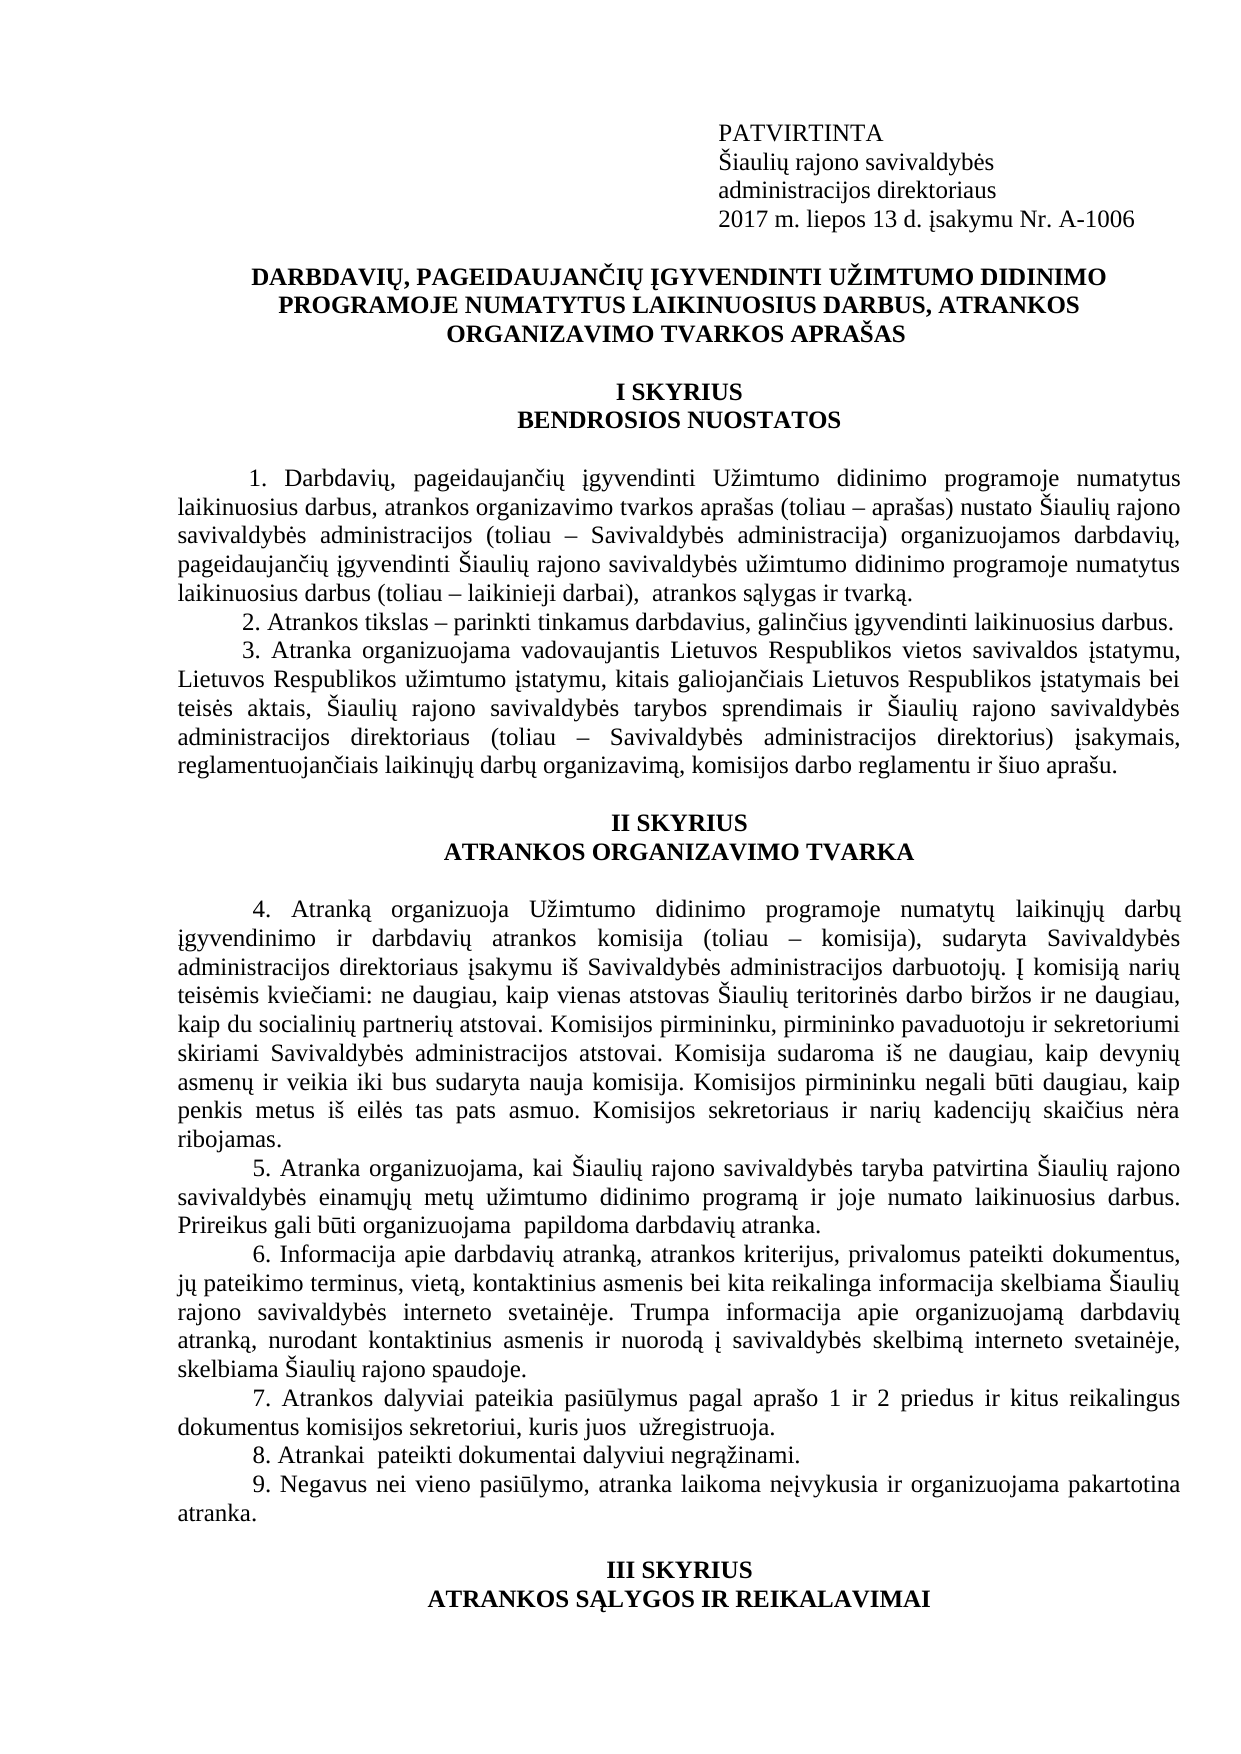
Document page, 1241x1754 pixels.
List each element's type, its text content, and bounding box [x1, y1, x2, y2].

text II SKYRIUS [177, 808, 1181, 837]
text 9. Negavus nei vieno pasiūlymo, atranka laikoma neįvykusia ir organizuojama pakartotina atranka. [177, 1469, 1181, 1527]
text 5. Atranka organizuojama, kai Šiaulių rajono savivaldybės taryba patvirtina Šiaulių rajono savivaldybės einamųjų metų užimtumo didinimo programą ir joje numato laikinuosius darbus. Prireikus gali būti organizuojama papildoma darbdavių atranka. [177, 1153, 1181, 1239]
text Darbdavių, pageidaujančių įgyvendinti UŽIMTUMO DIDINIMO PROGRAMOJE NUMATYTUS LAIKINUOSIUS darbus, atrankos organizavimo tvarkos aprašas [177, 262, 1181, 348]
text III SKYRIUS [177, 1556, 1181, 1584]
text 7. Atrankos dalyviai pateikia pasiūlymus pagal aprašo 1 ir 2 priedus ir kitus reikalingus dokumentus komisijos sekretoriui, kuris juos užregistruoja. [177, 1383, 1181, 1441]
text I SKYRIUS [177, 377, 1181, 406]
text 2017 m. liepos 13 d. įsakymu Nr. A-1006 [718, 204, 1181, 233]
text 2. Atrankos tikslas – parinkti tinkamus darbdavius, galinčius įgyvendinti laikinuosius darbus. [177, 607, 1181, 636]
text Šiaulių rajono savivaldybės [718, 147, 1181, 176]
text ATRANKOS sąlygos ir reikalavimai [177, 1584, 1181, 1613]
text 1. Darbdavių, pageidaujančių įgyvendinti Užimtumo didinimo programoje numatytus laikinuosius darbus, atrankos organizavimo tvarkos aprašas (toliau – aprašas) nustato Šiaulių rajono savivaldybės administracijos (toliau – Savivaldybės administracija) organizuojamos darbdavių, pageidaujančių įgyvendinti Šiaulių rajono savivaldybės užimtumo didinimo programoje numatytus laikinuosius darbus (toliau – laikinieji darbai), atrankos sąlygas ir tvarką. [177, 463, 1181, 607]
text 8. Atrankai pateikti dokumentai dalyviui negrąžinami. [177, 1441, 1181, 1469]
text administracijos direktoriaus [718, 176, 1181, 204]
text 4. Atranką organizuoja Užimtumo didinimo programoje numatytų laikinųjų darbų įgyvendinimo ir darbdavių atrankos komisija (toliau – komisija), sudaryta Savivaldybės administracijos direktoriaus įsakymu iš Savivaldybės administracijos darbuotojų. Į komisiją narių teisėmis kviečiami: ne daugiau, kaip vienas atstovas Šiaulių teritorinės darbo biržos ir ne daugiau, kaip du socialinių partnerių atstovai. Komisijos pirmininku, pirmininko pavaduotoju ir sekretoriumi skiriami Savivaldybės administracijos atstovai. Komisija sudaroma iš ne daugiau, kaip devynių asmenų ir veikia iki bus sudaryta nauja komisija. Komisijos pirmininku negali būti daugiau, kaip penkis metus iš eilės tas pats asmuo. Komisijos sekretoriaus ir narių kadencijų skaičius nėra ribojamas. [177, 894, 1181, 1153]
text PATVIRTINTA [718, 118, 1181, 147]
text 6. Informacija apie darbdavių atranką, atrankos kriterijus, privalomus pateikti dokumentus, jų pateikimo terminus, vietą, kontaktinius asmenis bei kita reikalinga informacija skelbiama Šiaulių rajono savivaldybės interneto svetainėje. Trumpa informacija apie organizuojamą darbdavių atranką, nurodant kontaktinius asmenis ir nuorodą į savivaldybės skelbimą interneto svetainėje, skelbiama Šiaulių rajono spaudoje. [177, 1239, 1181, 1383]
text ATRANKOS ORGANIZAVIMO TVARKA [177, 837, 1181, 866]
text 3. Atranka organizuojama vadovaujantis Lietuvos Respublikos vietos savivaldos įstatymu, Lietuvos Respublikos užimtumo įstatymu, kitais galiojančiais Lietuvos Respublikos įstatymais bei teisės aktais, Šiaulių rajono savivaldybės tarybos sprendimais ir Šiaulių rajono savivaldybės administracijos direktoriaus (toliau – Savivaldybės administracijos direktorius) įsakymais, reglamentuojančiais laikinųjų darbų organizavimą, komisijos darbo reglamentu ir šiuo aprašu. [177, 636, 1181, 779]
text BENDROSIOS NUOSTATOS [177, 406, 1181, 434]
